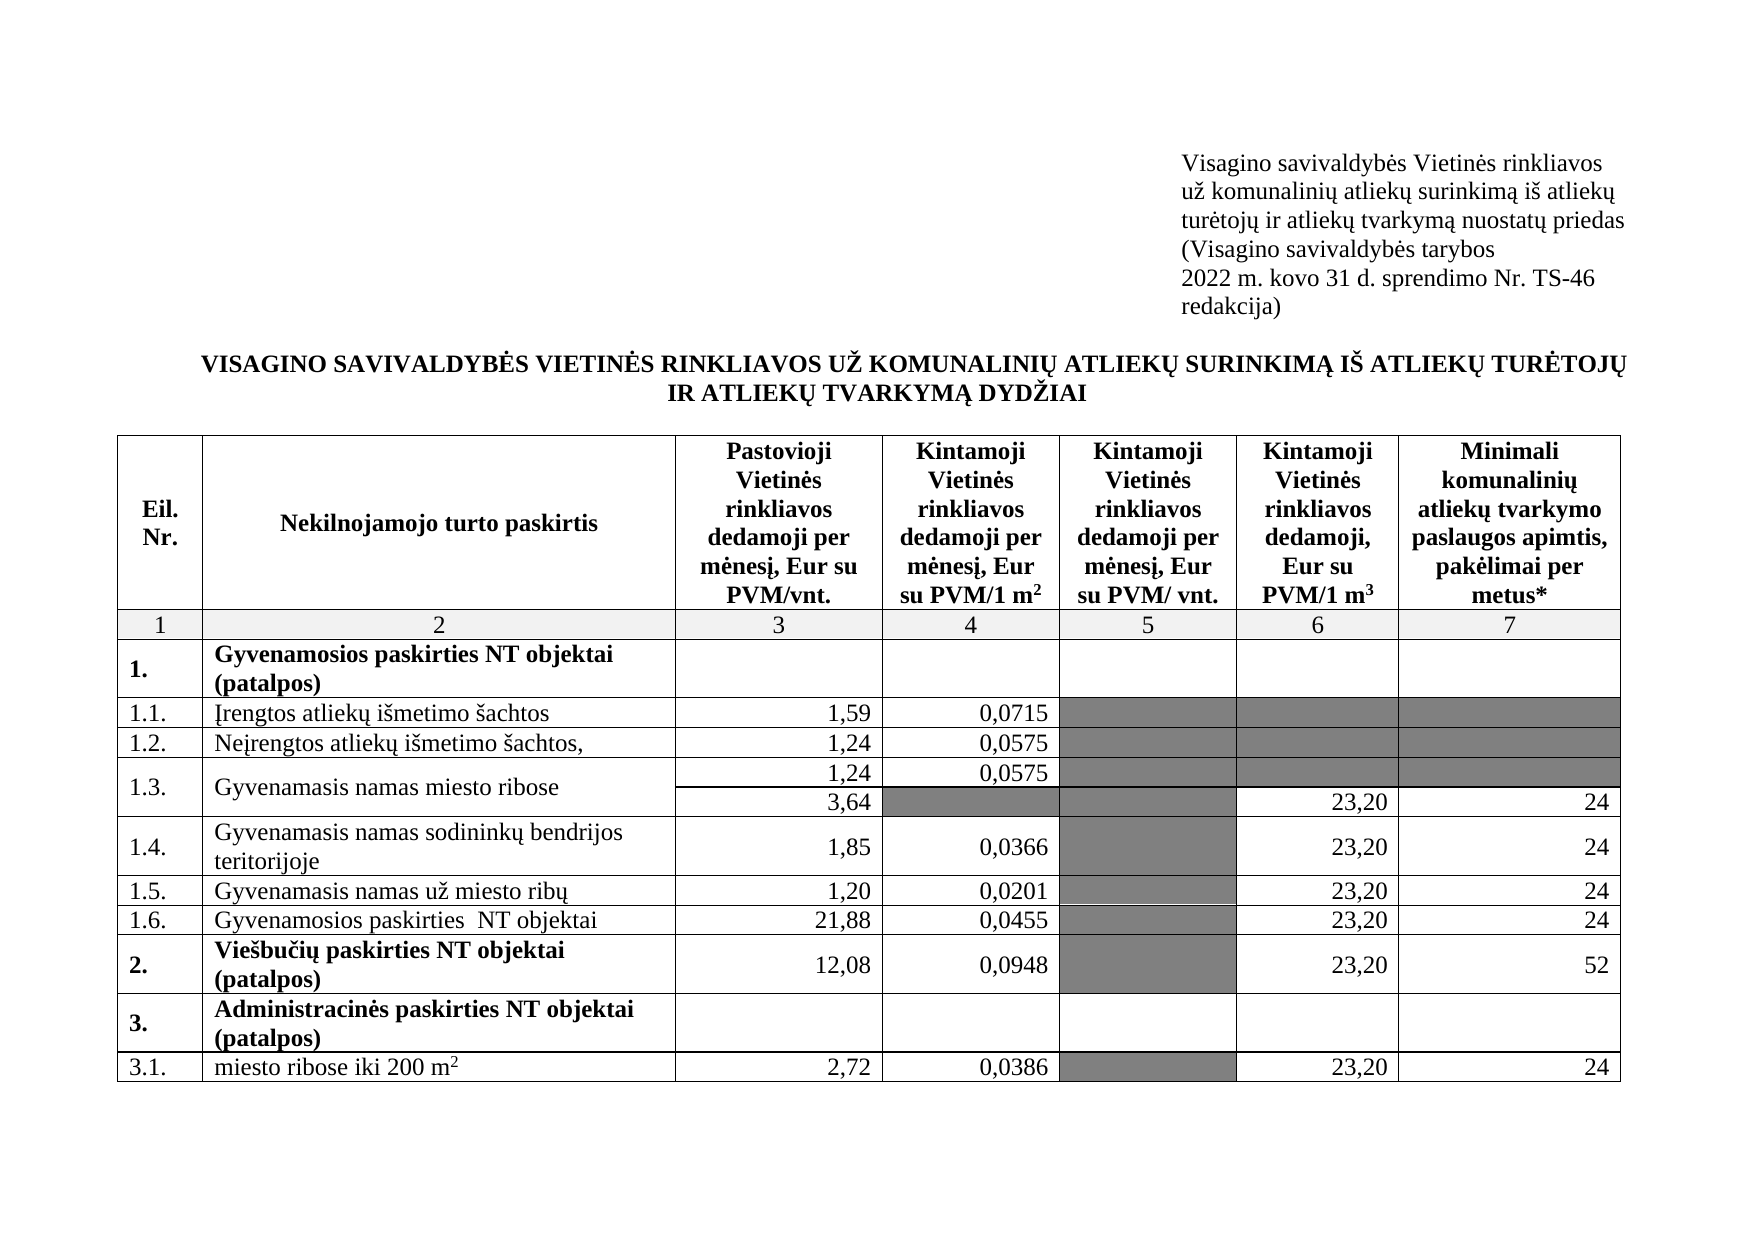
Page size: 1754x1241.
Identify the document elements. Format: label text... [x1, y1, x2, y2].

table_header Pastovioji Vietinės rinkliavos dedamoji per mėnesį, Eur su PVM/vnt. [676, 436, 882, 609]
table_cell 1.5. [118, 876, 202, 904]
table_cell [1621, 727, 1636, 757]
text už komunalinių atliekų surinkimą iš atliekų [118, 176, 1636, 205]
table_header [1621, 435, 1636, 609]
table_cell 1,85 [676, 817, 882, 875]
table_cell 0,0386 [883, 1053, 1059, 1081]
table_cell Administracinės paskirties NT objektai (patalpos) [203, 994, 675, 1051]
table_cell 23,20 [1237, 1053, 1398, 1081]
table_cell [1621, 816, 1636, 875]
table_cell 1.4. [118, 817, 202, 875]
table_cell [1621, 934, 1636, 993]
table_cell 7 [1399, 610, 1620, 638]
table_cell [1060, 728, 1236, 757]
table_cell [1237, 758, 1398, 786]
table_cell 24 [1399, 906, 1620, 934]
table_cell 1 [118, 610, 202, 638]
table_cell Gyvenamosios paskirties NT objektai (patalpos) [203, 640, 675, 697]
text VISAGINO SAVIVALDYBĖS VIETINĖS RINKLIAVOS UŽ KOMUNALINIŲ ATLIEKŲ SURINKIMĄ IŠ ATLIEKŲ TURĖTOJŲ IR ATLIEKŲ TVARKYMĄ DYDŽIAI [118, 349, 1636, 406]
table_header Kintamoji Vietinės rinkliavos dedamoji per mėnesį, Eur su PVM/1 m2 [883, 436, 1059, 609]
table_cell miesto ribose iki 200 m2 [203, 1053, 675, 1081]
table_cell [1621, 993, 1636, 1051]
table_cell 24 [1399, 1053, 1620, 1081]
table_cell Gyvenamasis namas sodininkų bendrijos teritorijoje [203, 817, 675, 875]
table_cell [1060, 758, 1236, 786]
table_cell Gyvenamasis namas miesto ribose [203, 758, 675, 816]
table_cell [1237, 728, 1398, 757]
table_cell 1.3. [118, 758, 202, 816]
table_header Minimali komunalinių atliekų tvarkymo paslaugos apimtis, pakėlimai per metus* [1399, 436, 1620, 609]
table_cell [1621, 697, 1636, 727]
table_cell 0,0715 [883, 698, 1059, 727]
table_cell 23,20 [1237, 935, 1398, 993]
table_cell 23,20 [1237, 817, 1398, 875]
table_cell [1621, 1051, 1636, 1081]
table_cell 1,59 [676, 698, 882, 727]
table_cell 1,24 [676, 728, 882, 757]
table_cell [1060, 817, 1236, 875]
table_cell [1237, 994, 1398, 1051]
table_cell 0,0575 [883, 758, 1059, 786]
table_cell [1621, 786, 1636, 816]
table_cell [1399, 640, 1620, 697]
text Visagino savivaldybės Vietinės rinkliavos [118, 148, 1636, 176]
table_cell 5 [1060, 610, 1236, 638]
table_cell 2. [118, 935, 202, 993]
table_cell [883, 994, 1059, 1051]
table_cell 3,64 [676, 788, 882, 816]
table_cell 0,0575 [883, 728, 1059, 757]
table_cell [1621, 757, 1636, 786]
table_cell Neįrengtos atliekų išmetimo šachtos, [203, 728, 675, 757]
table_cell [1060, 994, 1236, 1051]
table_cell [1621, 639, 1636, 697]
table_cell [1621, 905, 1636, 934]
table_cell [883, 640, 1059, 697]
table_cell 6 [1237, 610, 1398, 638]
table_cell 12,08 [676, 935, 882, 993]
table_cell [1399, 728, 1620, 757]
table_cell [1399, 994, 1620, 1051]
table_cell [1060, 788, 1236, 816]
table_cell [883, 788, 1059, 816]
table_cell 0,0366 [883, 817, 1059, 875]
table_cell [1399, 758, 1620, 786]
table_cell 1.2. [118, 728, 202, 757]
table_cell [676, 994, 882, 1051]
table_cell 1,24 [676, 758, 882, 786]
table_cell 1.1. [118, 698, 202, 727]
table_cell 2,72 [676, 1053, 882, 1081]
table_cell 2 [203, 610, 675, 638]
table_cell [1060, 906, 1236, 934]
table_cell Gyvenamasis namas už miesto ribų [203, 876, 675, 904]
text turėtojų ir atliekų tvarkymą nuostatų priedas [118, 205, 1636, 234]
text 2022 m. kovo 31 d. sprendimo Nr. TS-46 [1181, 263, 1636, 291]
table_cell 23,20 [1237, 876, 1398, 904]
table_cell 1. [118, 640, 202, 697]
table_cell 52 [1399, 935, 1620, 993]
table_cell 0,0201 [883, 876, 1059, 904]
table_cell Įrengtos atliekų išmetimo šachtos [203, 698, 675, 727]
table_header Eil. Nr. [118, 436, 202, 609]
table_cell 23,20 [1237, 906, 1398, 934]
table_cell 4 [883, 610, 1059, 638]
text redakcija) [1181, 291, 1636, 320]
table_header Kintamoji Vietinės rinkliavos dedamoji per mėnesį, Eur su PVM/ vnt. [1060, 436, 1236, 609]
table_cell 24 [1399, 817, 1620, 875]
table_cell 1,20 [676, 876, 882, 904]
table_cell 0,0455 [883, 906, 1059, 934]
table_cell 1.6. [118, 906, 202, 934]
table_cell [1237, 640, 1398, 697]
table_cell 23,20 [1237, 788, 1398, 816]
table_cell 3 [676, 610, 882, 638]
table_cell [1060, 935, 1236, 993]
table_cell [1399, 698, 1620, 727]
table_cell [676, 640, 882, 697]
table_cell 3. [118, 994, 202, 1051]
table_cell [1060, 698, 1236, 727]
table_cell Viešbučių paskirties NT objektai (patalpos) [203, 935, 675, 993]
table_cell Gyvenamosios paskirties NT objektai [203, 906, 675, 934]
table_cell [1621, 609, 1636, 638]
table_cell 24 [1399, 788, 1620, 816]
text (Visagino savivaldybės tarybos [1181, 234, 1636, 263]
table_cell 24 [1399, 876, 1620, 904]
table_header Nekilnojamojo turto paskirtis [203, 436, 675, 609]
table_cell 0,0948 [883, 935, 1059, 993]
table_cell [1060, 1053, 1236, 1081]
table_cell [1060, 876, 1236, 904]
table_cell [1237, 698, 1398, 727]
table_cell 3.1. [118, 1053, 202, 1081]
table_cell 21,88 [676, 906, 882, 934]
table_cell [1060, 640, 1236, 697]
table_header Kintamoji Vietinės rinkliavos dedamoji, Eur su PVM/1 m3 [1237, 436, 1398, 609]
table_cell [1621, 875, 1636, 904]
